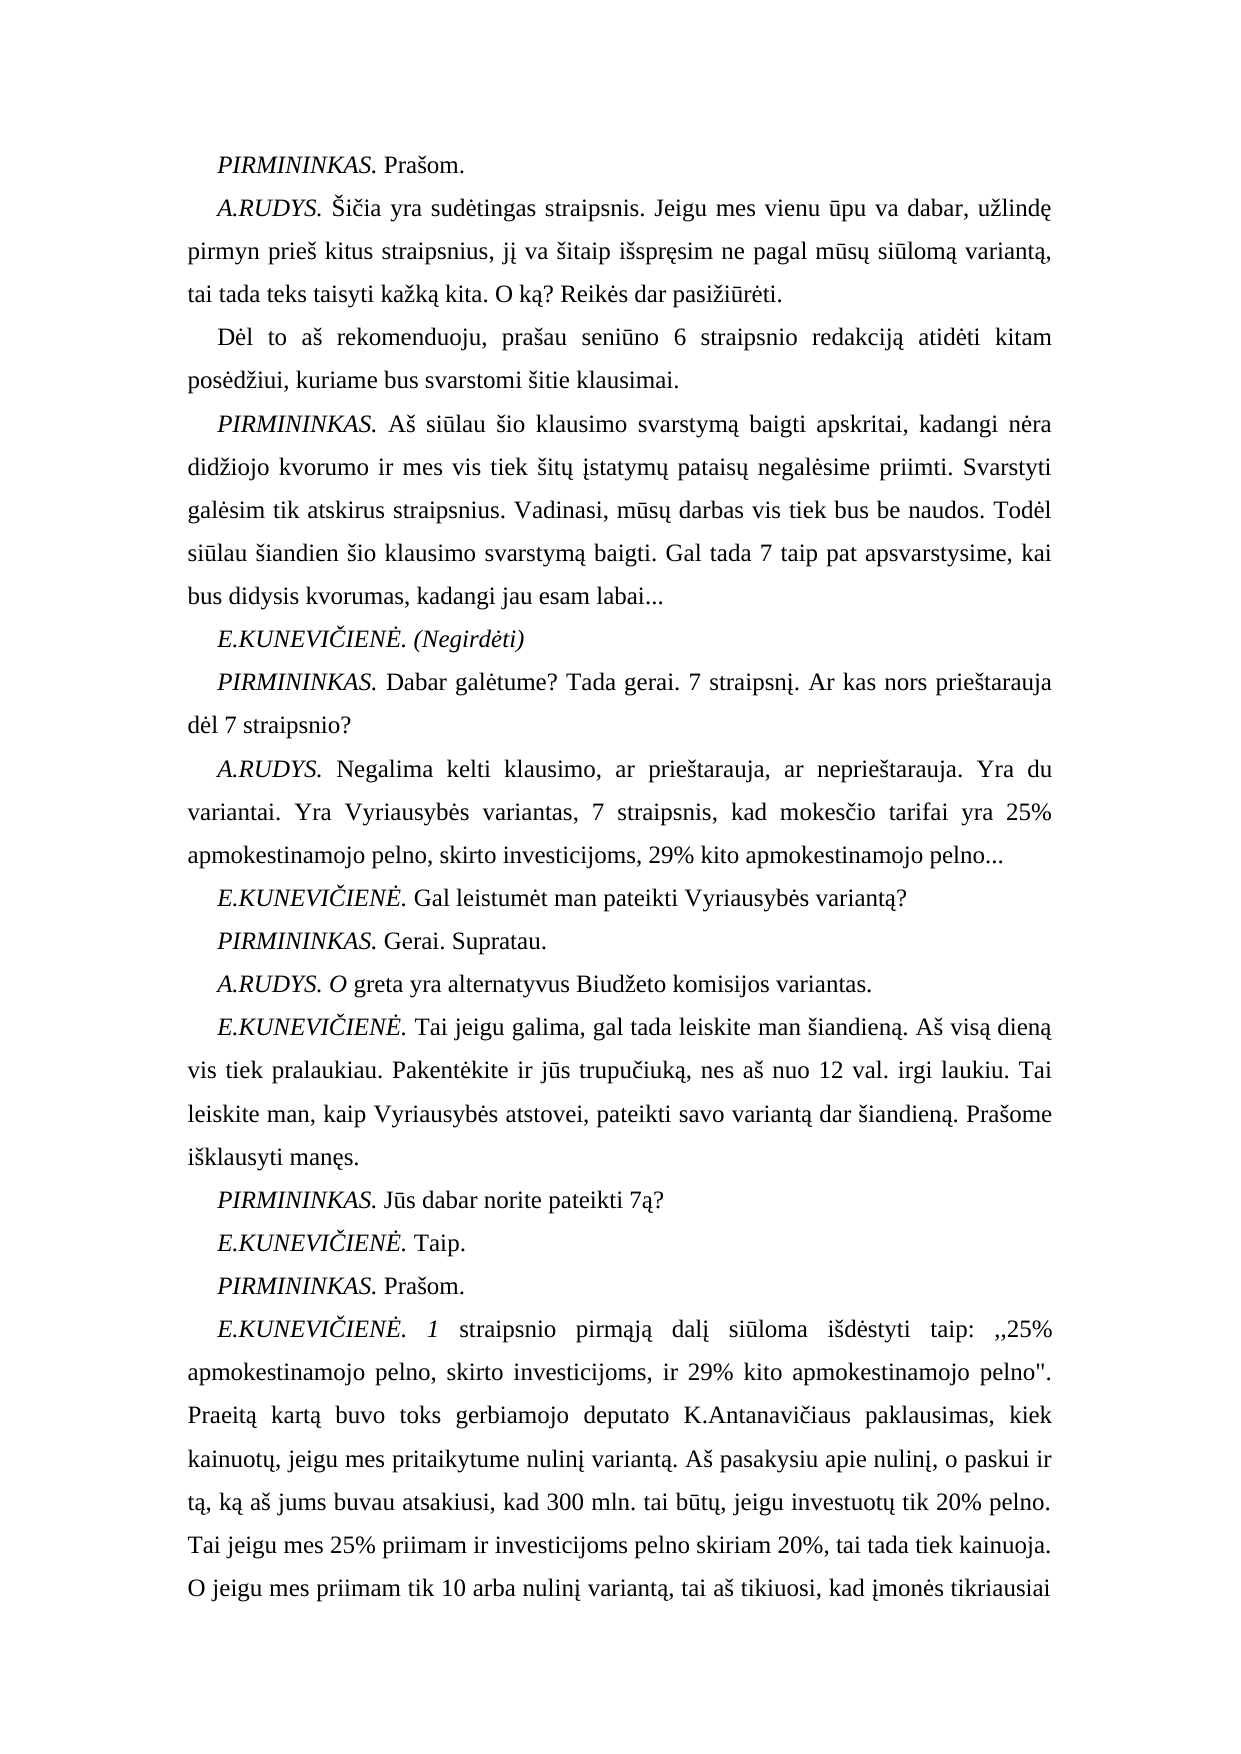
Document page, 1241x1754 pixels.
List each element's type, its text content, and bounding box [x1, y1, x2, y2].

text E.KUNEVIČIENĖ. (Negirdėti) [187, 624, 1053, 653]
text PIRMININKAS. Prašom. [187, 150, 1053, 179]
text PIRMININKAS. Aš siūlau šio klausimo svarstymą baigti apskritai, kadangi nėra didžiojo kvorumo ir mes vis tiek šitų įstatymų pataisų negalėsime priimti. Svarstyti galėsim tik atskirus straipsnius. Vadinasi, mūsų darbas vis tiek bus be naudos. Todėl siūlau šiandien šio klausimo svarstymą baigti. Gal tada 7 taip pat apsvarstysime, kai bus didysis kvorumas, kadangi jau esam labai... [187, 409, 1053, 610]
text A.RUDYS. Šičia yra sudėtingas straipsnis. Jeigu mes vienu ūpu va dabar, užlindę pirmyn prieš kitus straipsnius, jį va šitaip išspręsim ne pagal mūsų siūlomą variantą, tai tada teks taisyti kažką kita. O ką? Reikės dar pasižiūrėti. [187, 193, 1053, 308]
text E.KUNEVIČIENĖ. Tai jeigu galima, gal tada leiskite man šiandieną. Aš visą dieną vis tiek pralaukiau. Pakentėkite ir jūs trupučiuką, nes aš nuo 12 val. irgi laukiu. Tai leiskite man, kaip Vyriausybės atstovei, pateikti savo variantą dar šiandieną. Prašome išklausyti manęs. [187, 1012, 1053, 1171]
text PIRMININKAS. Jūs dabar norite pateikti 7ą? [187, 1185, 1053, 1214]
text PIRMININKAS. Prašom. [187, 1271, 1053, 1300]
text E.KUNEVIČIENĖ. Gal leistumėt man pateikti Vyriausybės variantą? [187, 883, 1053, 912]
text PIRMININKAS. Gerai. Supratau. [187, 926, 1053, 955]
text E.KUNEVIČIENĖ. 1 straipsnio pirmąją dalį siūloma išdėstyti taip: ,,25% apmokestinamojo pelno, skirto investicijoms, ir 29% kito apmokestinamojo pelno". Praeitą kartą buvo toks gerbiamojo deputato K.Antanavičiaus paklausimas, kiek kainuotų, jeigu mes pritaikytume nulinį variantą. Aš pasakysiu apie nulinį, o paskui ir tą, ką aš jums buvau atsakiusi, kad 300 mln. tai būtų, jeigu investuotų tik 20% pelno. Tai jeigu mes 25% priimam ir investicijoms pelno skiriam 20%, tai tada tiek kainuoja. O jeigu mes priimam tik 10 arba nulinį variantą, tai aš tikiuosi, kad įmonės tikriausiai [187, 1314, 1053, 1602]
text Dėl to aš rekomenduoju, prašau seniūno 6 straipsnio redakciją atidėti kitam posėdžiui, kuriame bus svarstomi šitie klausimai. [187, 322, 1053, 394]
text E.KUNEVIČIENĖ. Taip. [187, 1228, 1053, 1257]
text A.RUDYS. O greta yra alternatyvus Biudžeto komisijos variantas. [187, 969, 1053, 998]
text PIRMININKAS. Dabar galėtume? Tada gerai. 7 straipsnį. Ar kas nors prieštarauja dėl 7 straipsnio? [187, 667, 1053, 739]
text A.RUDYS. Negalima kelti klausimo, ar prieštarauja, ar neprieštarauja. Yra du variantai. Yra Vyriausybės variantas, 7 straipsnis, kad mokesčio tarifai yra 25% apmokestinamojo pelno, skirto investicijoms, 29% kito apmokestinamojo pelno... [187, 754, 1053, 869]
